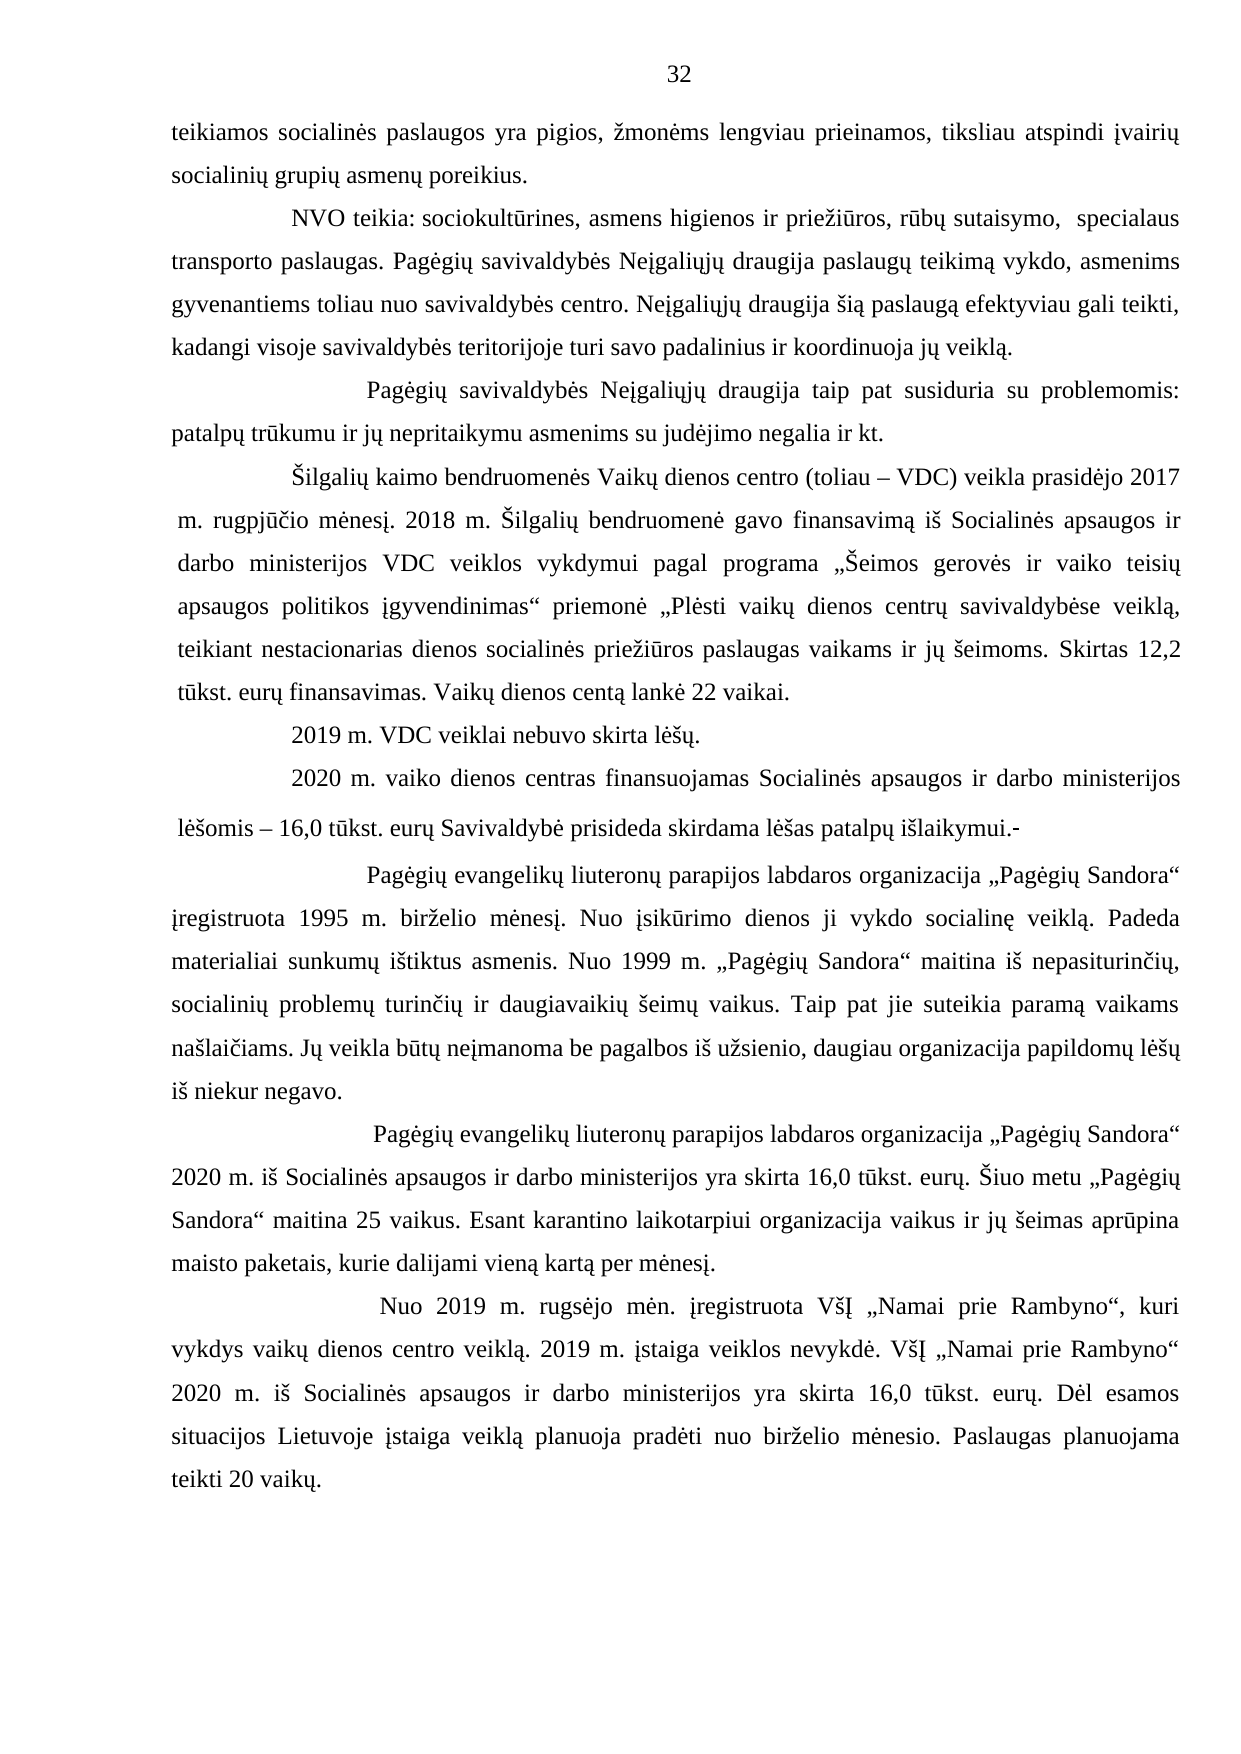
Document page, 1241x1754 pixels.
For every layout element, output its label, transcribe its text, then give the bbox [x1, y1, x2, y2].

text 2020 m. vaiko dienos centras finansuojamas Socialinės apsaugos ir darbo ministerijos lėšomis – 16,0 tūkst. eurų Savivaldybė prisideda skirdama lėšas patalpų išlaikymui. [177, 763, 1181, 843]
text Nuo 2019 m. rugsėjo mėn. įregistruota VšĮ „Namai prie Rambyno“, kuri vykdys vaikų dienos centro veiklą. 2019 m. įstaiga veiklos nevykdė. VšĮ „Namai prie Rambyno“ 2020 m. iš Socialinės apsaugos ir darbo ministerijos yra skirta 16,0 tūkst. eurų. Dėl esamos situacijos Lietuvoje įstaiga veiklą planuoja pradėti nuo birželio mėnesio. Paslaugas planuojama teikti 20 vaikų. [171, 1291, 1181, 1493]
text Šilgalių kaimo bendruomenės Vaikų dienos centro (toliau – VDC) veikla prasidėjo 2017 m. rugpjūčio mėnesį. 2018 m. Šilgalių bendruomenė gavo finansavimą iš Socialinės apsaugos ir darbo ministerijos VDC veiklos vykdymui pagal programa „Šeimos gerovės ir vaiko teisių apsaugos politikos įgyvendinimas“ priemonė „Plėsti vaikų dienos centrų savivaldybėse veiklą, teikiant nestacionarias dienos socialinės priežiūros paslaugas vaikams ir jų šeimoms. Skirtas 12,2 tūkst. eurų finansavimas. Vaikų dienos centą lankė 22 vaikai. [177, 462, 1181, 706]
text 2019 m. VDC veiklai nebuvo skirta lėšų. [177, 720, 1181, 749]
text Pagėgių evangelikų liuteronų parapijos labdaros organizacija „Pagėgių Sandora“ 2020 m. iš Socialinės apsaugos ir darbo ministerijos yra skirta 16,0 tūkst. eurų. Šiuo metu „Pagėgių Sandora“ maitina 25 vaikus. Esant karantino laikotarpiui organizacija vaikus ir jų šeimas aprūpina maisto paketais, kurie dalijami vieną kartą per mėnesį. [171, 1119, 1181, 1277]
text teikiamos socialinės paslaugos yra pigios, žmonėms lengviau prieinamos, tiksliau atspindi įvairių socialinių grupių asmenų poreikius. [171, 117, 1181, 188]
text Pagėgių savivaldybės Neįgaliųjų draugija taip pat susiduria su problemomis: patalpų trūkumu ir jų nepritaikymu asmenims su judėjimo negalia ir kt. [171, 375, 1181, 447]
text NVO teikia: sociokultūrines, asmens higienos ir priežiūros, rūbų sutaisymo, specialaus transporto paslaugas. Pagėgių savivaldybės Neįgaliųjų draugija paslaugų teikimą vykdo, asmenims gyvenantiems toliau nuo savivaldybės centro. Neįgaliųjų draugija šią paslaugą efektyviau gali teikti, kadangi visoje savivaldybės teritorijoje turi savo padalinius ir koordinuoja jų veiklą. [171, 203, 1181, 361]
text Pagėgių evangelikų liuteronų parapijos labdaros organizacija „Pagėgių Sandora“ įregistruota 1995 m. birželio mėnesį. Nuo įsikūrimo dienos ji vykdo socialinę veiklą. Padeda materialiai sunkumų ištiktus asmenis. Nuo 1999 m. „Pagėgių Sandora“ maitina iš nepasiturinčių, socialinių problemų turinčių ir daugiavaikių šeimų vaikus. Taip pat jie suteikia paramą vaikams našlaičiams. Jų veikla būtų neįmanoma be pagalbos iš užsienio, daugiau organizacija papildomų lėšų iš niekur negavo. [171, 860, 1181, 1104]
